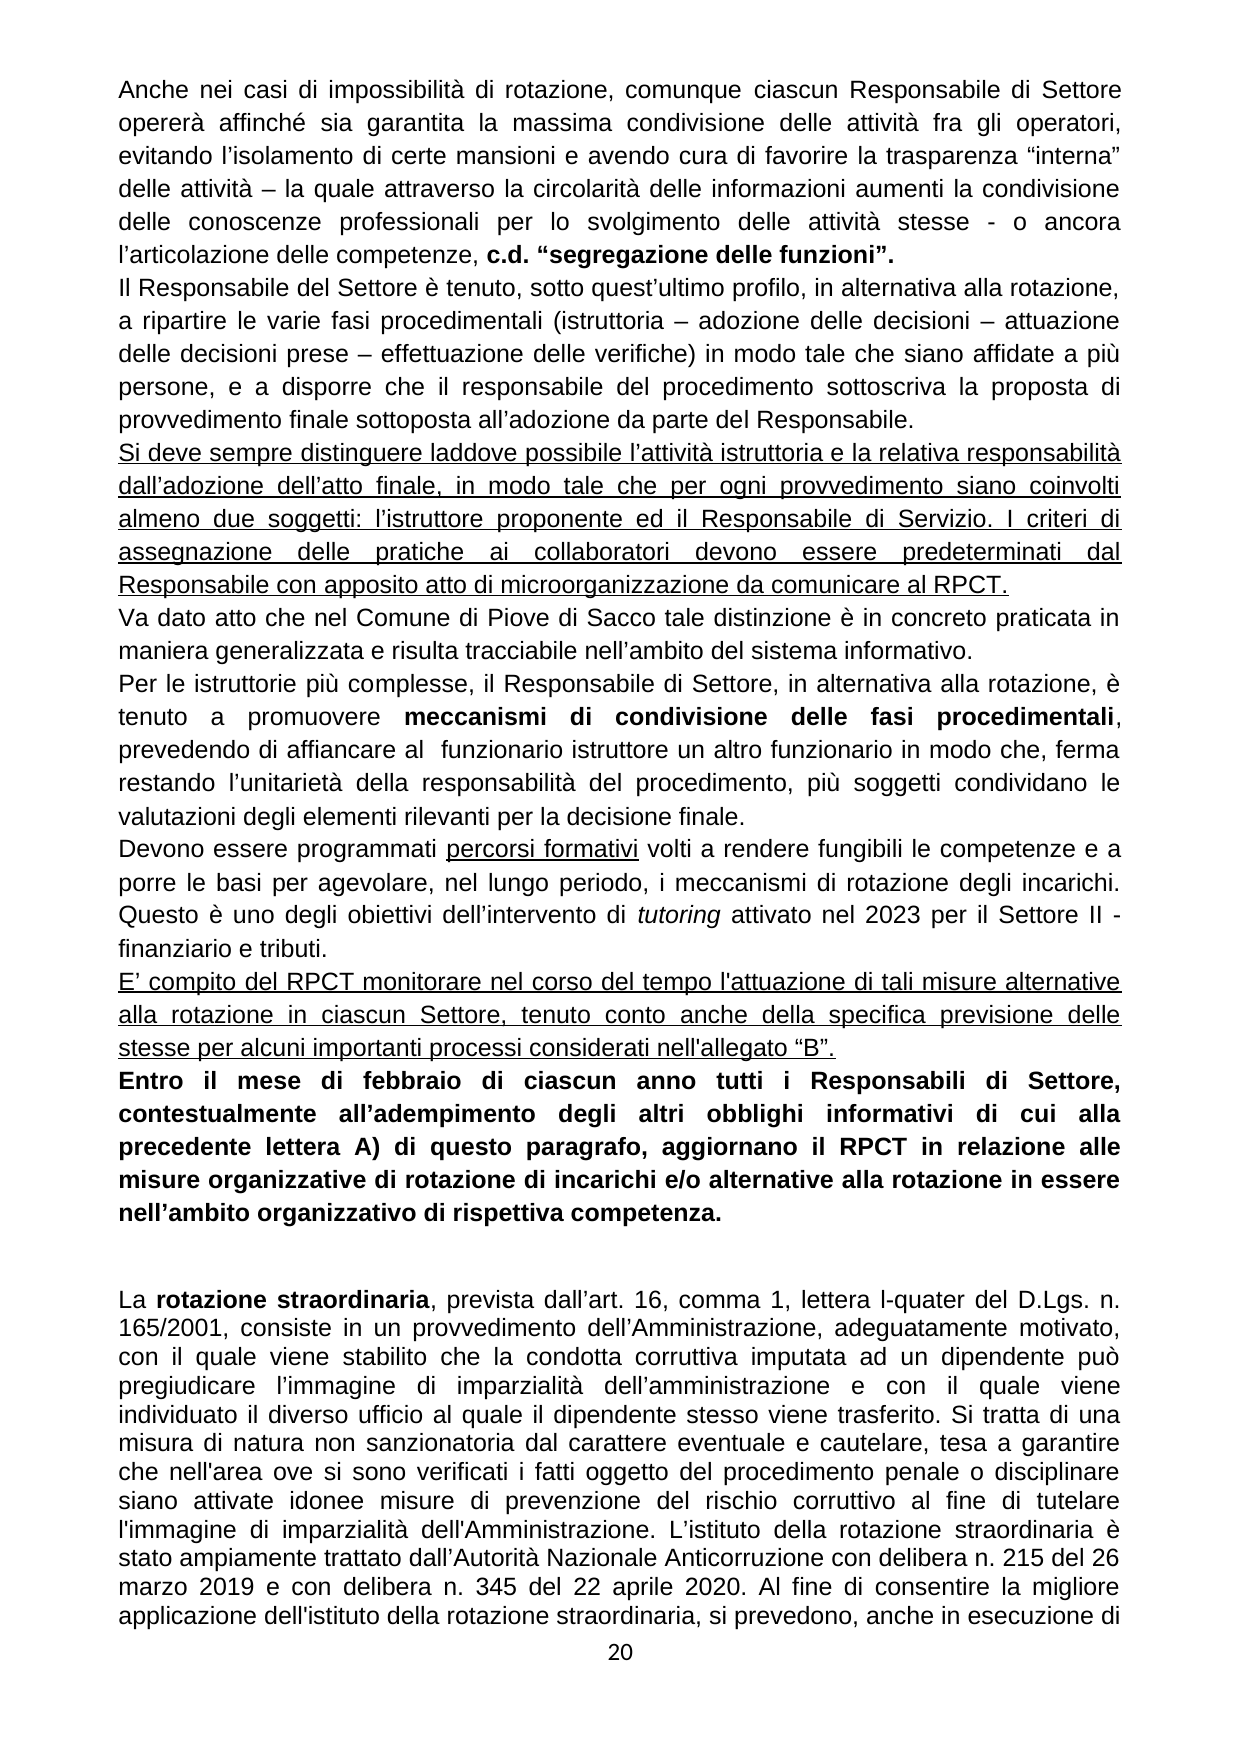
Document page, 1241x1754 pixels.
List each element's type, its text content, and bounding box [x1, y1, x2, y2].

text Si deve sempre distinguere laddove possibile l’attività istruttoria e la relativa responsabilità [118, 438, 1122, 463]
text assegnazione delle pratiche ai collaboratori devono essere predeterminati dal [118, 530, 1122, 562]
text La rotazione straordinaria, prevista dall’art. 16, comma 1, lettera l-quater del D.Lgs. n. 165/2001, consiste in un provvedimento dell’Amministrazione, adeguatamente motivato, con il quale viene stabilito che la condotta corruttiva imputata ad un dipendente può pregiudicare l’immagine di imparzialità dell’amministrazione e con il quale viene individuato il diverso ufficio al quale il dipendente stesso viene trasferito. Si tratta di una misura di natura non sanzionatoria dal carattere eventuale e cautelare, tesa a garantire che nell'area ove si sono verificati i fatti oggetto del procedimento penale o disciplinare siano attivate idonee misure di prevenzione del rischio corruttivo al fine di tutelare l'immagine di imparzialità dell'Amministrazione. L’istituto della rotazione straordinaria è stato ampiamente trattato dall’Autorità Nazionale Anticorruzione con delibera n. 215 del 26 marzo 2019 e con delibera n. 345 del 22 aprile 2020. Al fine di consentire la migliore applicazione dell'istituto della rotazione straordinaria, si prevedono, anche in esecuzione di [118, 1284, 1122, 1629]
text E’ compito del RPCT monitorare nel corso del tempo l'attuazione di tali misure alternative [118, 967, 1122, 991]
text Responsabile con apposito atto di microorganizzazione da comunicare al RPCT. [118, 564, 1122, 599]
text Per le istruttorie più complesse, il Responsabile di Settore, in alternativa alla rotazione, è tenuto a promuovere meccanismi di condivisione delle fasi procedimentali, prevedendo di affiancare al funzionario istruttore un altro funzionario in modo che, ferma restando l’unitarietà della responsabilità del procedimento, più soggetti condividano le valutazioni degli elementi rilevanti per la decisione finale. [118, 669, 1122, 830]
text dall’adozione dell’atto finale, in modo tale che per ogni provvedimento siano coinvolti almeno due soggetti: l’istruttore proponente ed il Responsabile di Servizio. I criteri di [118, 464, 1122, 529]
text Anche nei casi di impossibilità di rotazione, comunque ciascun Responsabile di Settore opererà affinché sia garantita la massima condivisione delle attività fra gli operatori, evitando l’isolamento di certe mansioni e avendo cura di favorire la trasparenza “interna” delle attività – la quale attraverso la circolarità delle informazioni aumenti la condivisione delle conoscenze professionali per lo svolgimento delle attività stesse - o ancora l’articolazione delle competenze, c.d. “segregazione delle funzioni”. [118, 75, 1122, 269]
text Entro il mese di febbraio di ciascun anno tutti i Responsabili di Settore, contestualmente all’adempimento degli altri obblighi informativi di cui alla precedente lettera A) di questo paragrafo, aggiornano il RPCT in relazione alle misure organizzative di rotazione di incarichi e/o alternative alla rotazione in essere nell’ambito organizzativo di rispettiva competenza. [118, 1066, 1122, 1226]
text Il Responsabile del Settore è tenuto, sotto quest’ultimo profilo, in alternativa alla rotazione, a ripartire le varie fasi procedimentali (istruttoria – adozione delle decisioni – attuazione delle decisioni prese – effettuazione delle verifiche) in modo tale che siano affidate a più persone, e a disporre che il responsabile del procedimento sottoscriva la proposta di provvedimento finale sottoposta all’adozione da parte del Responsabile. [118, 273, 1122, 434]
text stesse per alcuni importanti processi considerati nell'allegato “B”. [118, 1026, 1122, 1061]
text Devono essere programmati percorsi formativi volti a rendere fungibili le competenze e a porre le basi per agevolare, nel lungo periodo, i meccanismi di rotazione degli incarichi. Questo è uno degli obiettivi dell’intervento di tutoring attivato nel 2023 per il Settore II - finanziario e tributi. [118, 834, 1122, 962]
text Va dato atto che nel Comune di Piove di Sacco tale distinzione è in concreto praticata in maniera generalizzata e risulta tracciabile nell’ambito del sistema informativo. [118, 603, 1122, 665]
text alla rotazione in ciascun Settore, tenuto conto anche della specifica previsione delle [118, 993, 1122, 1025]
